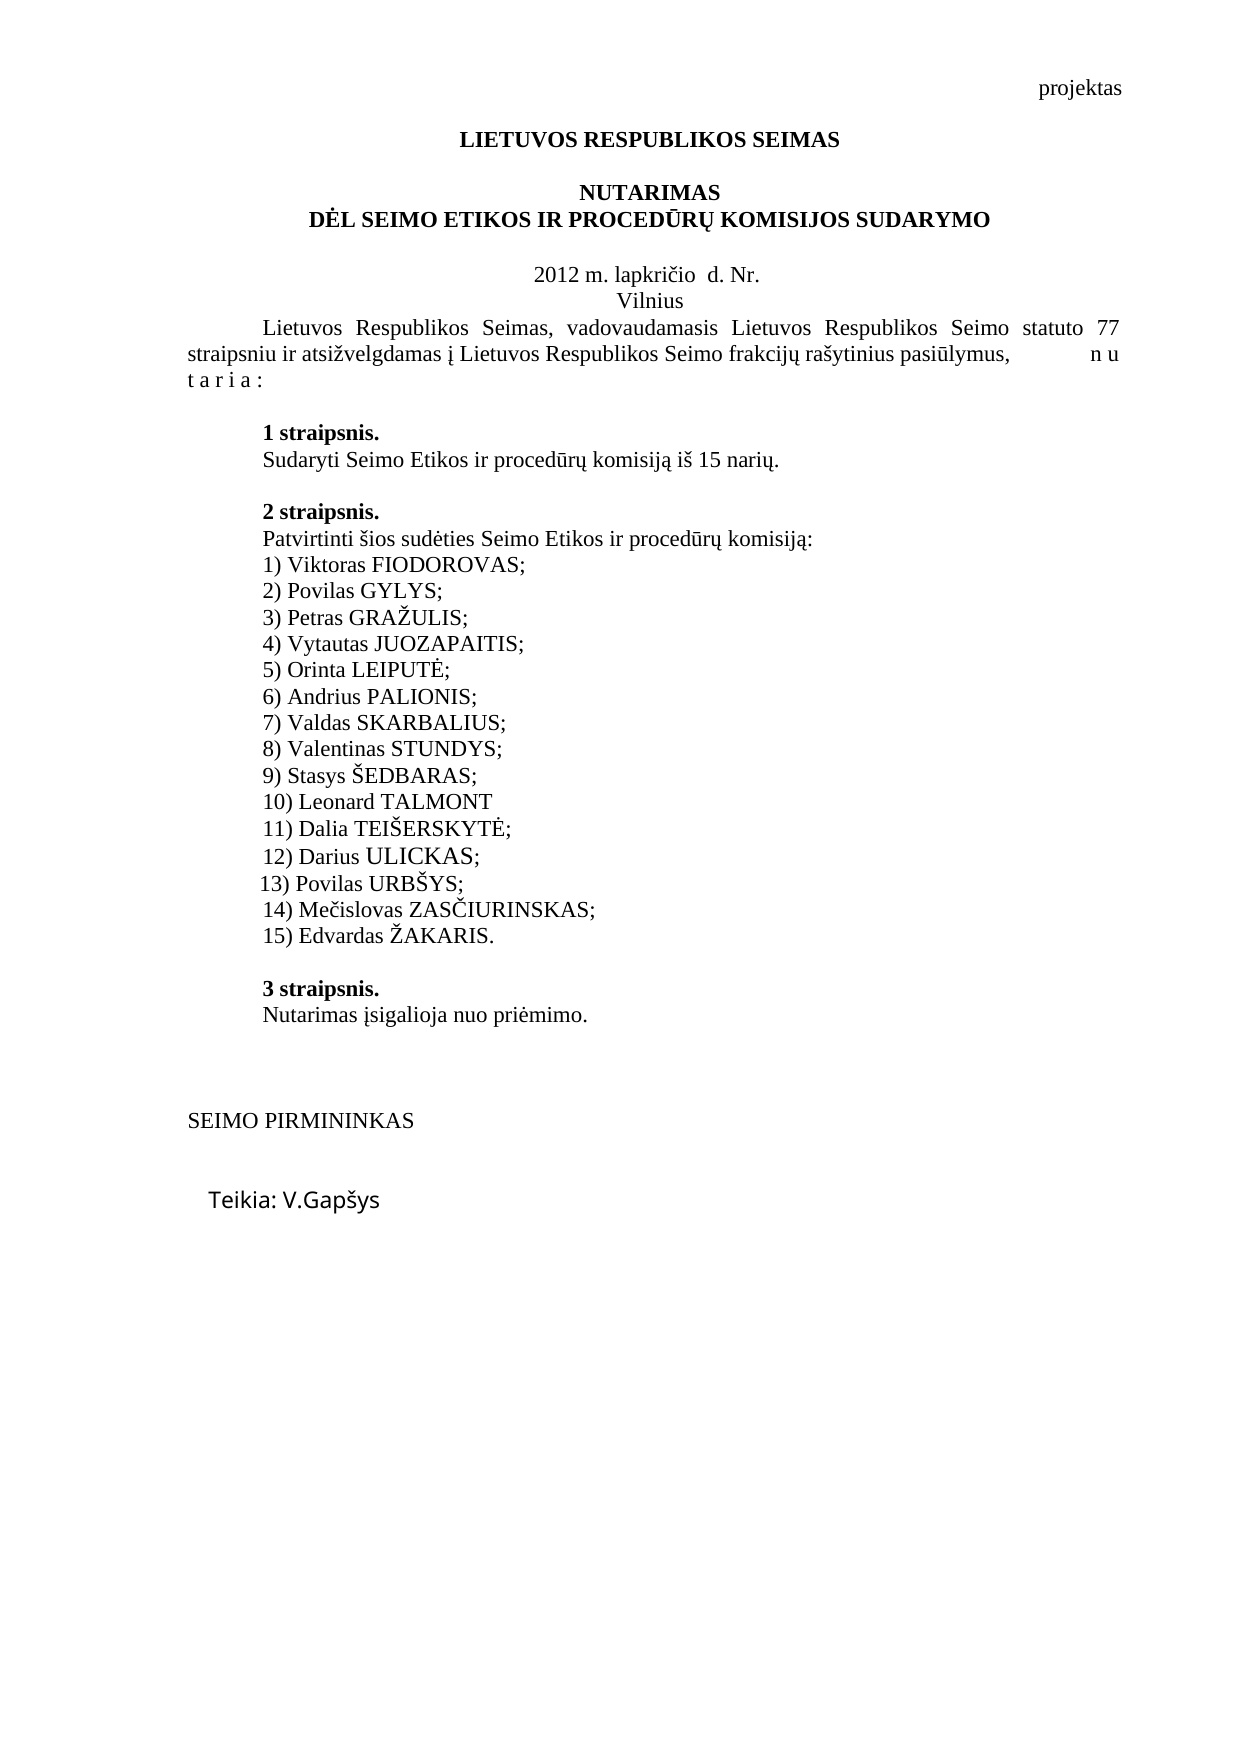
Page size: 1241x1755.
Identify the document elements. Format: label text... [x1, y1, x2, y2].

text 1 straipsnis. [187, 419, 1120, 446]
text 14) Mečislovas ZASČIURINSKAS; [187, 896, 1120, 922]
text 4) Vytautas JUOZAPAITIS; [187, 630, 1120, 656]
table_header [496, 1184, 519, 1215]
text LIETUVOS RESPUBLIKOS SEIMAS [177, 127, 1122, 153]
text Sudaryti Seimo Etikos ir procedūrų komisiją iš 15 narių. [187, 446, 1120, 472]
text Seimo Pirmininkas [187, 1107, 1120, 1133]
text Nutarimas įsigalioja nuo priėmimo. [187, 1001, 1120, 1028]
table_header Teikia: V.Gapšys [197, 1184, 473, 1215]
text Lietuvos Respublikos Seimas, vadovaudamasis Lietuvos Respublikos Seimo statuto 77 straipsniu ir atsižvelgdamas į Lietuvos Respublikos Seimo frakcijų rašytinius pasiūlymus, n u t a r i a : [187, 314, 1120, 393]
text 1) Viktoras FIODOROVAS; [187, 551, 1120, 577]
text 10) Leonard TALMONT [187, 788, 1120, 814]
text 9) Stasys ŠEDBARAS; [187, 762, 1120, 788]
text 6) Andrius PALIONIS; [187, 683, 1120, 709]
text 12) Darius ULICKAS; [187, 841, 1120, 870]
text 3 straipsnis. [187, 975, 1120, 1001]
text 5) Orinta LEIPUTĖ; [187, 656, 1120, 683]
text DĖL SEIMO ETIKOS IR PROCEDŪRŲ KOMISIJOS SUDARYMO [177, 206, 1122, 232]
text 13) Povilas URBŠYS; [225, 870, 1120, 896]
text 2) Povilas GYLYS; [187, 577, 1120, 604]
table_cell [519, 1215, 621, 1244]
table_cell [496, 1215, 519, 1244]
table_header [519, 1184, 621, 1215]
table_header [621, 1184, 723, 1215]
text 15) Edvardas ŽAKARIS. [187, 922, 1120, 949]
text Patvirtinti šios sudėties Seimo Etikos ir procedūrų komisiją: [187, 525, 1120, 551]
table_header [473, 1184, 496, 1215]
text 3) Petras GRAŽULIS; [187, 604, 1120, 630]
text 2 straipsnis. [187, 498, 1120, 525]
text projektas [177, 74, 1122, 100]
table_cell [473, 1215, 496, 1244]
table_cell [621, 1215, 723, 1244]
text NUTARIMAS [177, 179, 1122, 206]
text 2012 m. lapkričio d. Nr. Vilnius [177, 261, 1122, 314]
table_cell [197, 1215, 473, 1244]
text 7) Valdas SKARBALIUS; [187, 709, 1120, 736]
text 11) Dalia TEIŠERSKYTĖ; [187, 814, 1120, 841]
text 8) Valentinas STUNDYS; [187, 736, 1120, 762]
